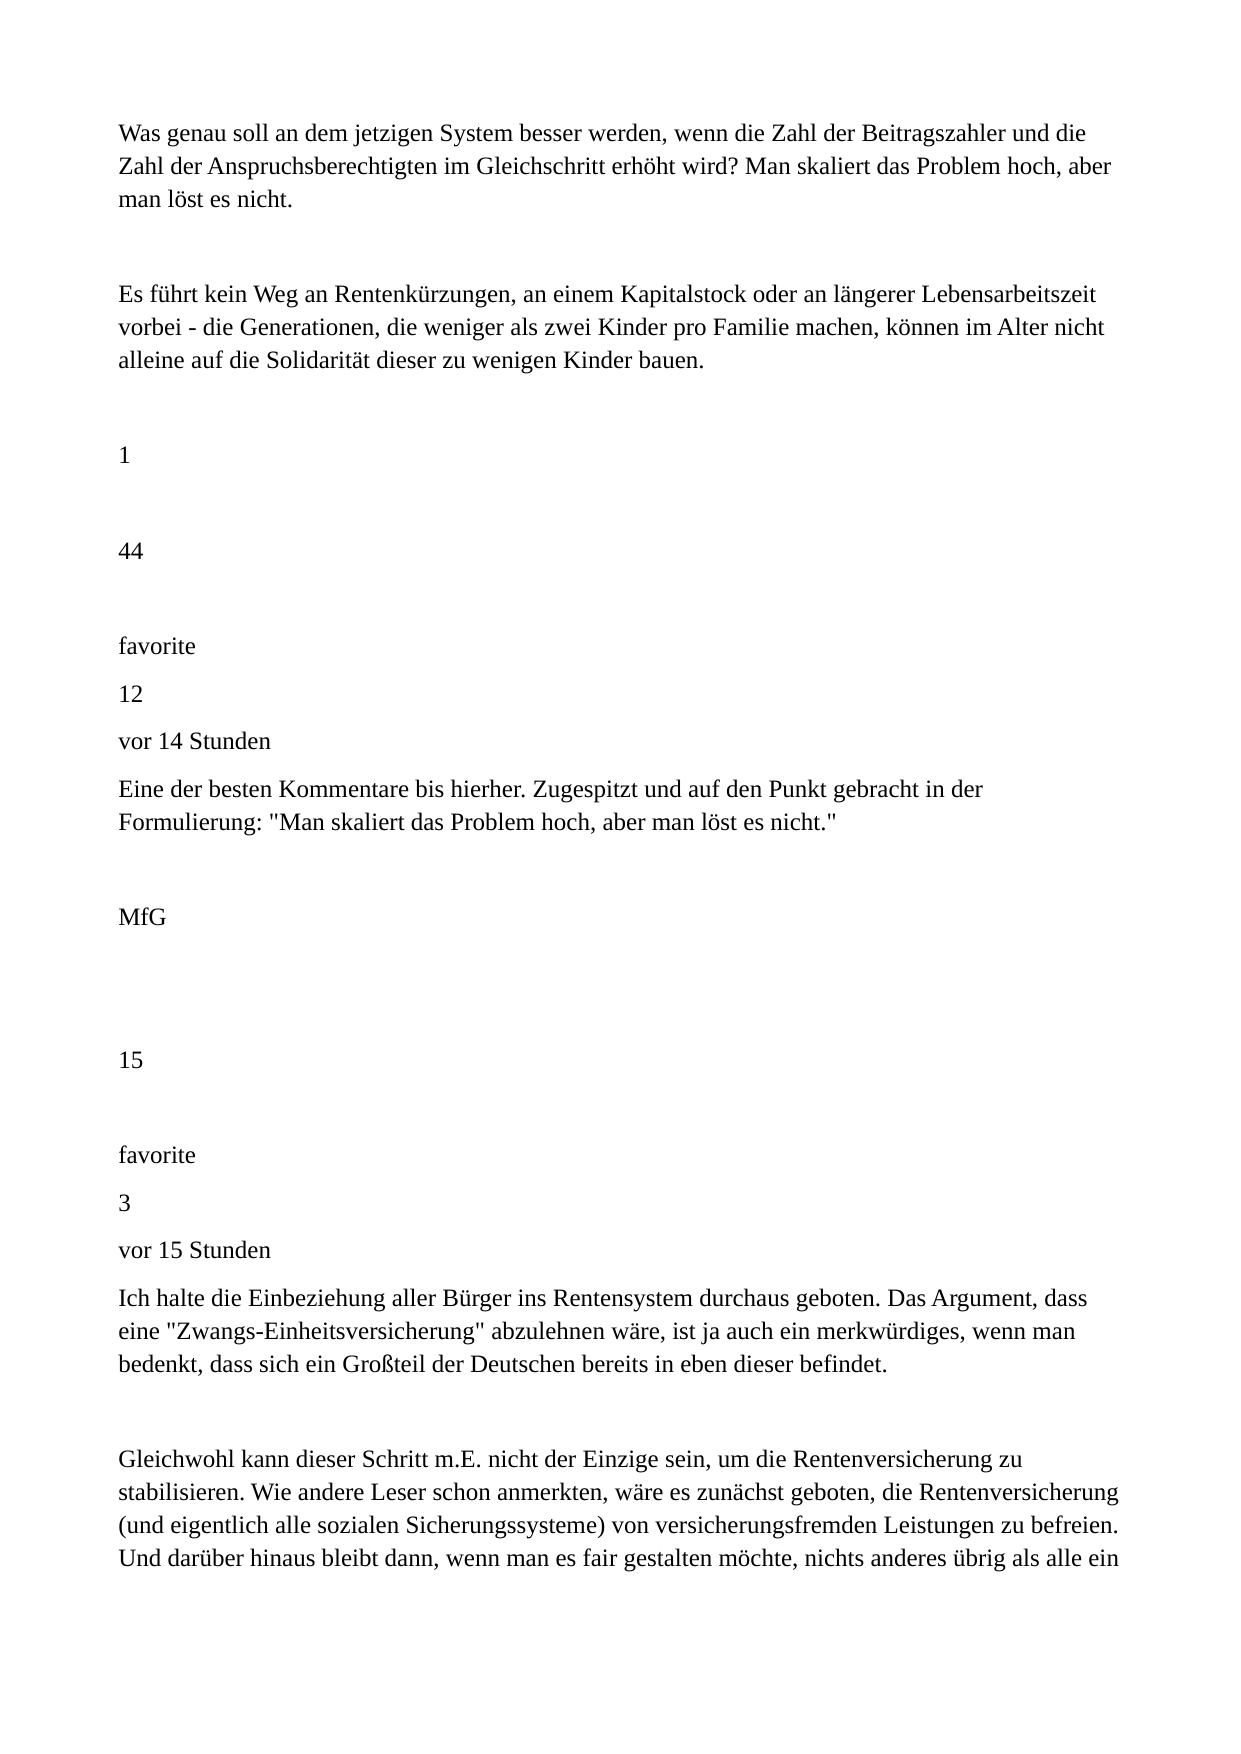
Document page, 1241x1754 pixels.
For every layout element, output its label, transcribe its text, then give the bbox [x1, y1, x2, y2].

text Was genau soll an dem jetzigen System besser werden, wenn die Zahl der Beitragszahler und die Zahl der Anspruchsberechtigten im Gleichschritt erhöht wird? Man skaliert das Problem hoch, aber man löst es nicht. [118, 118, 1122, 213]
text vor 14 Stunden [118, 726, 1122, 755]
text 12 [118, 679, 1122, 707]
text Gleichwohl kann dieser Schritt m.E. nicht der Einzige sein, um die Rentenversicherung zu stabilisieren. Wie andere Leser schon anmerkten, wäre es zunächst geboten, die Rentenversicherung (und eigentlich alle sozialen Sicherungssysteme) von versicherungsfremden Leistungen zu befreien. Und darüber hinaus bleibt dann, wenn man es fair gestalten möchte, nichts anderes übrig als alle ein [118, 1444, 1122, 1572]
text 1 [118, 441, 1122, 469]
text favorite [118, 1140, 1122, 1169]
text vor 15 Stunden [118, 1235, 1122, 1264]
text Ich halte die Einbeziehung aller Bürger ins Rentensystem durchaus geboten. Das Argument, dass eine "Zwangs-Einheitsversicherung" abzulehnen wäre, ist ja auch ein merkwürdiges, wenn man bedenkt, dass sich ein Großteil der Deutschen bereits in eben dieser befindet. [118, 1283, 1122, 1378]
text 3 [118, 1188, 1122, 1216]
text 15 [118, 1045, 1122, 1074]
text favorite [118, 631, 1122, 660]
text MfG [118, 902, 1122, 931]
text 44 [118, 536, 1122, 564]
text Es führt kein Weg an Rentenkürzungen, an einem Kapitalstock oder an längerer Lebensarbeitszeit vorbei - die Generationen, die weniger als zwei Kinder pro Familie machen, können im Alter nicht alleine auf die Solidarität dieser zu wenigen Kinder bauen. [118, 279, 1122, 374]
text Eine der besten Kommentare bis hierher. Zugespitzt und auf den Punkt gebracht in der Formulierung: "Man skaliert das Problem hoch, aber man löst es nicht." [118, 774, 1122, 836]
